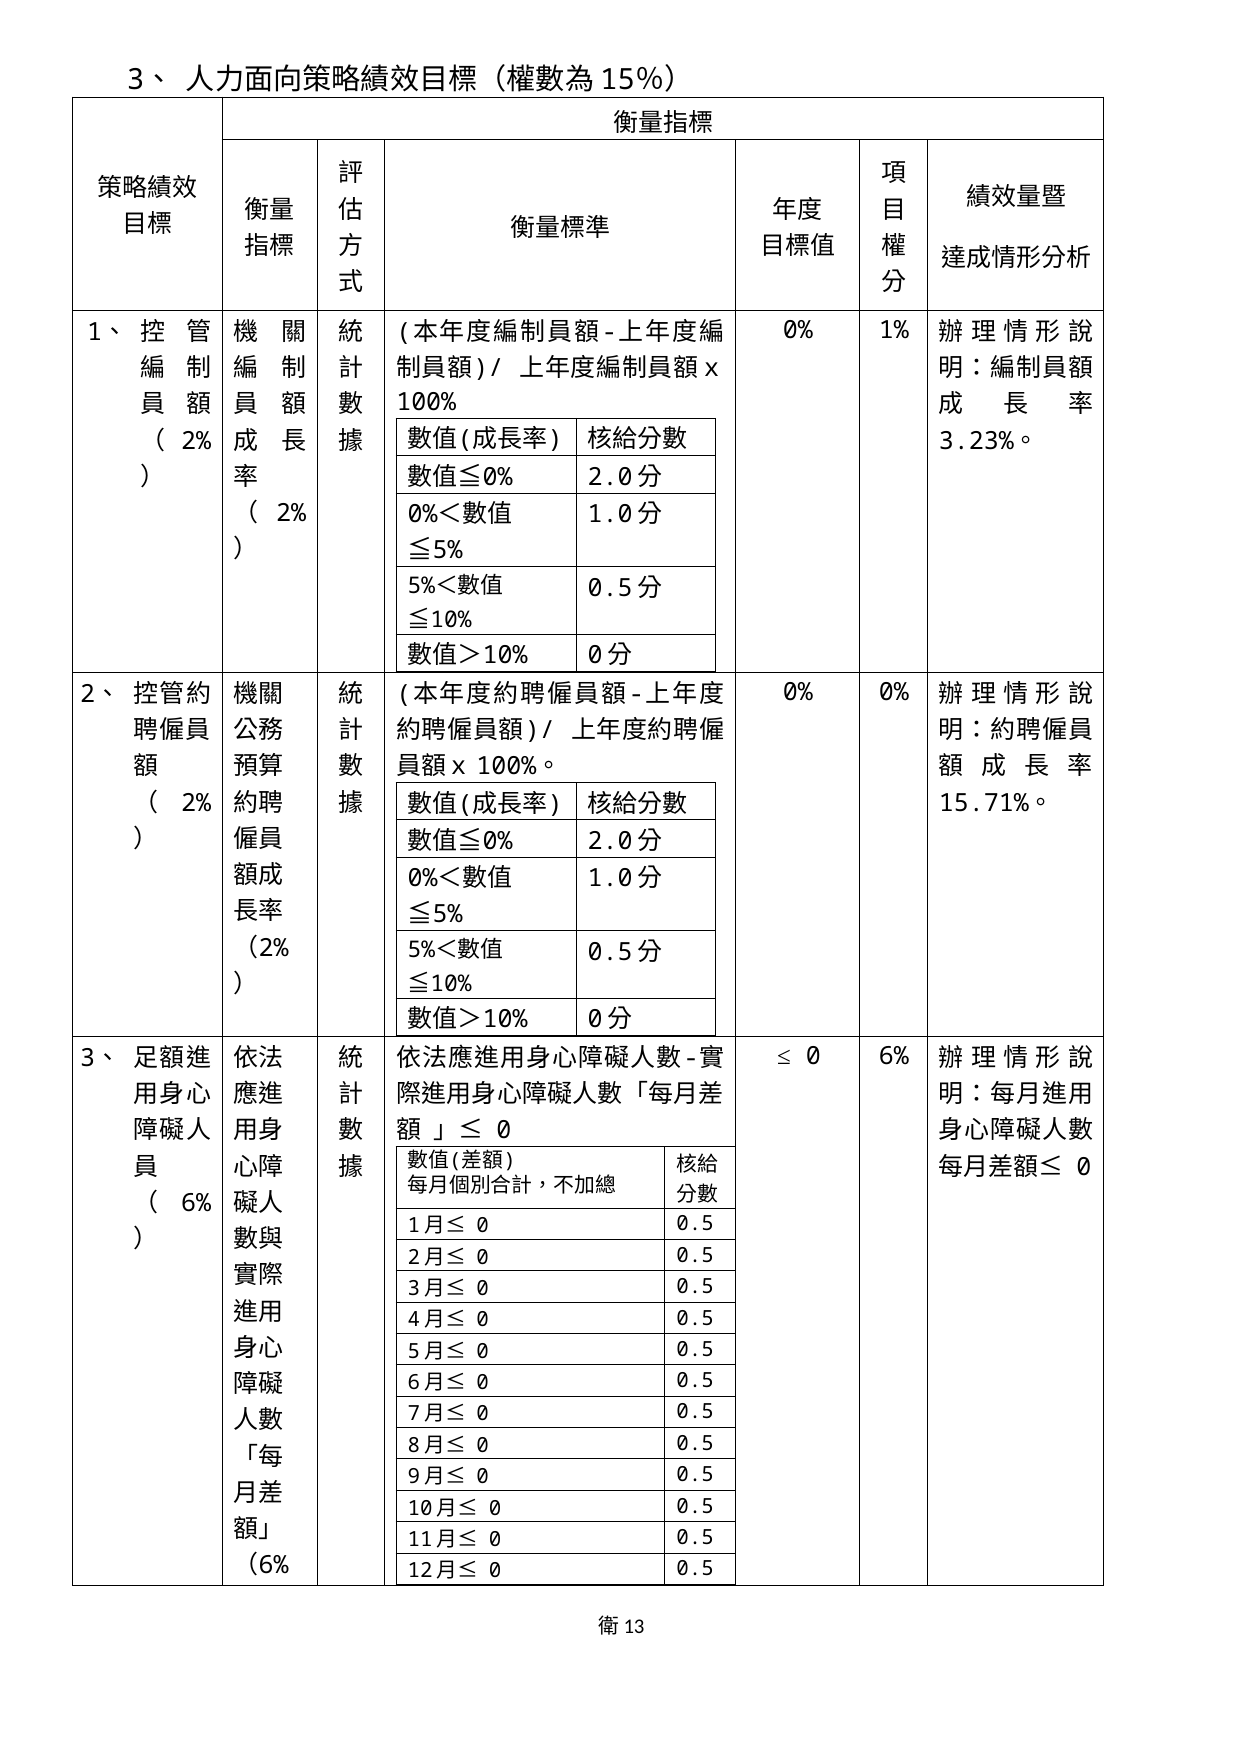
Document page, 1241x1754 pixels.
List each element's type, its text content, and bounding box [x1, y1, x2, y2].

table_cell 1% [860, 311, 927, 672]
table_header 數值(成長率) [397, 419, 576, 455]
table_cell 機關公務預算約聘僱員額成長率（2%） [223, 673, 317, 1036]
table_cell 0分 [577, 999, 715, 1035]
table_cell 辦理情形說明：編制員額成長率3.23%。 [928, 311, 1103, 672]
table_cell 數值＞10% [397, 635, 576, 671]
table_cell (本年度編制員額-上年度編制員額)/ 上年度編制員額ｘ100% [385, 311, 735, 672]
table_cell 辦理情形說明：每月進用身心障礙人數每月差額≤ 0 [928, 1037, 1103, 1585]
table_cell 5%＜數值≦10% [397, 931, 576, 998]
table_cell 8月≤ 0 [397, 1428, 664, 1458]
table_cell 1.0分 [577, 858, 715, 930]
table_cell 0.5分 [577, 931, 715, 998]
table_cell 機關編制員額成長率（2%） [223, 311, 317, 672]
table_cell 6% [860, 1037, 927, 1585]
table_header 核給分數 [665, 1147, 735, 1207]
table_cell 12月≤ 0 [397, 1554, 664, 1584]
table_cell 年度 目標值 [736, 140, 859, 310]
list 人力面向策略績效目標（權數為15％） [127, 59, 1137, 97]
table_cell 5月≤ 0 [397, 1334, 664, 1364]
table_cell 衡量標準 [385, 140, 735, 310]
table_cell 0% [736, 673, 859, 1036]
table_header 數值(差額) 每月個別合計，不加總 [397, 1147, 664, 1207]
table_cell 數值≦0% [397, 456, 576, 492]
table_header 策略績效 目標 [73, 98, 222, 310]
table_cell 控管約聘僱員額（2%） [73, 673, 222, 1036]
table_cell 控管編制員額（2%） [73, 311, 222, 672]
table_cell 績效量暨 達成情形分析 [928, 140, 1103, 310]
table_cell 3月≤ 0 [397, 1271, 664, 1302]
table_cell 2.0分 [577, 456, 715, 492]
table_cell 0.5 [665, 1240, 735, 1270]
table_cell ≤ 0 [736, 1037, 859, 1585]
table_cell 統計數據 [318, 673, 384, 1036]
table_cell 0% [736, 311, 859, 672]
table_cell 0.5 [665, 1303, 735, 1333]
table_cell 1.0分 [577, 494, 715, 566]
table_cell 統計數據 [318, 1037, 384, 1585]
table_cell 1月≤ 0 [397, 1209, 664, 1239]
table_cell 9月≤ 0 [397, 1459, 664, 1490]
table_cell 統計數據 [318, 311, 384, 672]
table_cell 衡量 指標 [223, 140, 317, 310]
table_cell 數值＞10% [397, 999, 576, 1035]
table_cell 0.5 [665, 1365, 735, 1396]
table_header 衡量指標 [223, 98, 1103, 139]
table_header 核給分數 [577, 783, 715, 819]
table_cell 0%＜數值≦5% [397, 494, 576, 566]
table_cell 0.5 [665, 1491, 735, 1521]
table_cell 0.5 [665, 1334, 735, 1364]
table_cell 4月≤ 0 [397, 1303, 664, 1333]
table_cell 足額進用身心障礙人員（6%） [73, 1037, 222, 1585]
table_cell 7月≤ 0 [397, 1397, 664, 1427]
table_cell 0%＜數值≦5% [397, 858, 576, 930]
table_cell 依法應進用身心障礙人數-實際進用身心障礙人數「每月差額 」≤ 0 [385, 1037, 735, 1585]
table_cell 辦理情形說明：約聘僱員額成長率15.71%。 [928, 673, 1103, 1036]
table_cell 10月≤ 0 [397, 1491, 664, 1521]
table_cell 依法應進用身心障礙人數與實際進用身心障礙人數「每月差額」（6% [223, 1037, 317, 1585]
table_cell 11月≤ 0 [397, 1522, 664, 1552]
table_cell 數值≦0% [397, 820, 576, 857]
table_cell 6月≤ 0 [397, 1365, 664, 1396]
table_header 數值(成長率) [397, 783, 576, 819]
table_header 核給分數 [577, 419, 715, 455]
table_cell 0.5 [665, 1209, 735, 1239]
table_cell 0.5 [665, 1554, 735, 1584]
table_cell 0.5 [665, 1522, 735, 1552]
table_cell 0.5 [665, 1271, 735, 1302]
table_cell 5%＜數值≦10% [397, 567, 576, 634]
table_cell (本年度約聘僱員額-上年度約聘僱員額)/ 上年度約聘僱員額ｘ100%。 [385, 673, 735, 1036]
table_cell 0.5 [665, 1397, 735, 1427]
table_cell 2.0分 [577, 820, 715, 857]
table_cell 0% [860, 673, 927, 1036]
table_cell 0.5分 [577, 567, 715, 634]
table_cell 0分 [577, 635, 715, 671]
table_cell 2月≤ 0 [397, 1240, 664, 1270]
table_cell 0.5 [665, 1459, 735, 1490]
table_cell 項目權分 [860, 140, 927, 310]
table_cell 0.5 [665, 1428, 735, 1458]
table_cell 評估方式 [318, 140, 384, 310]
